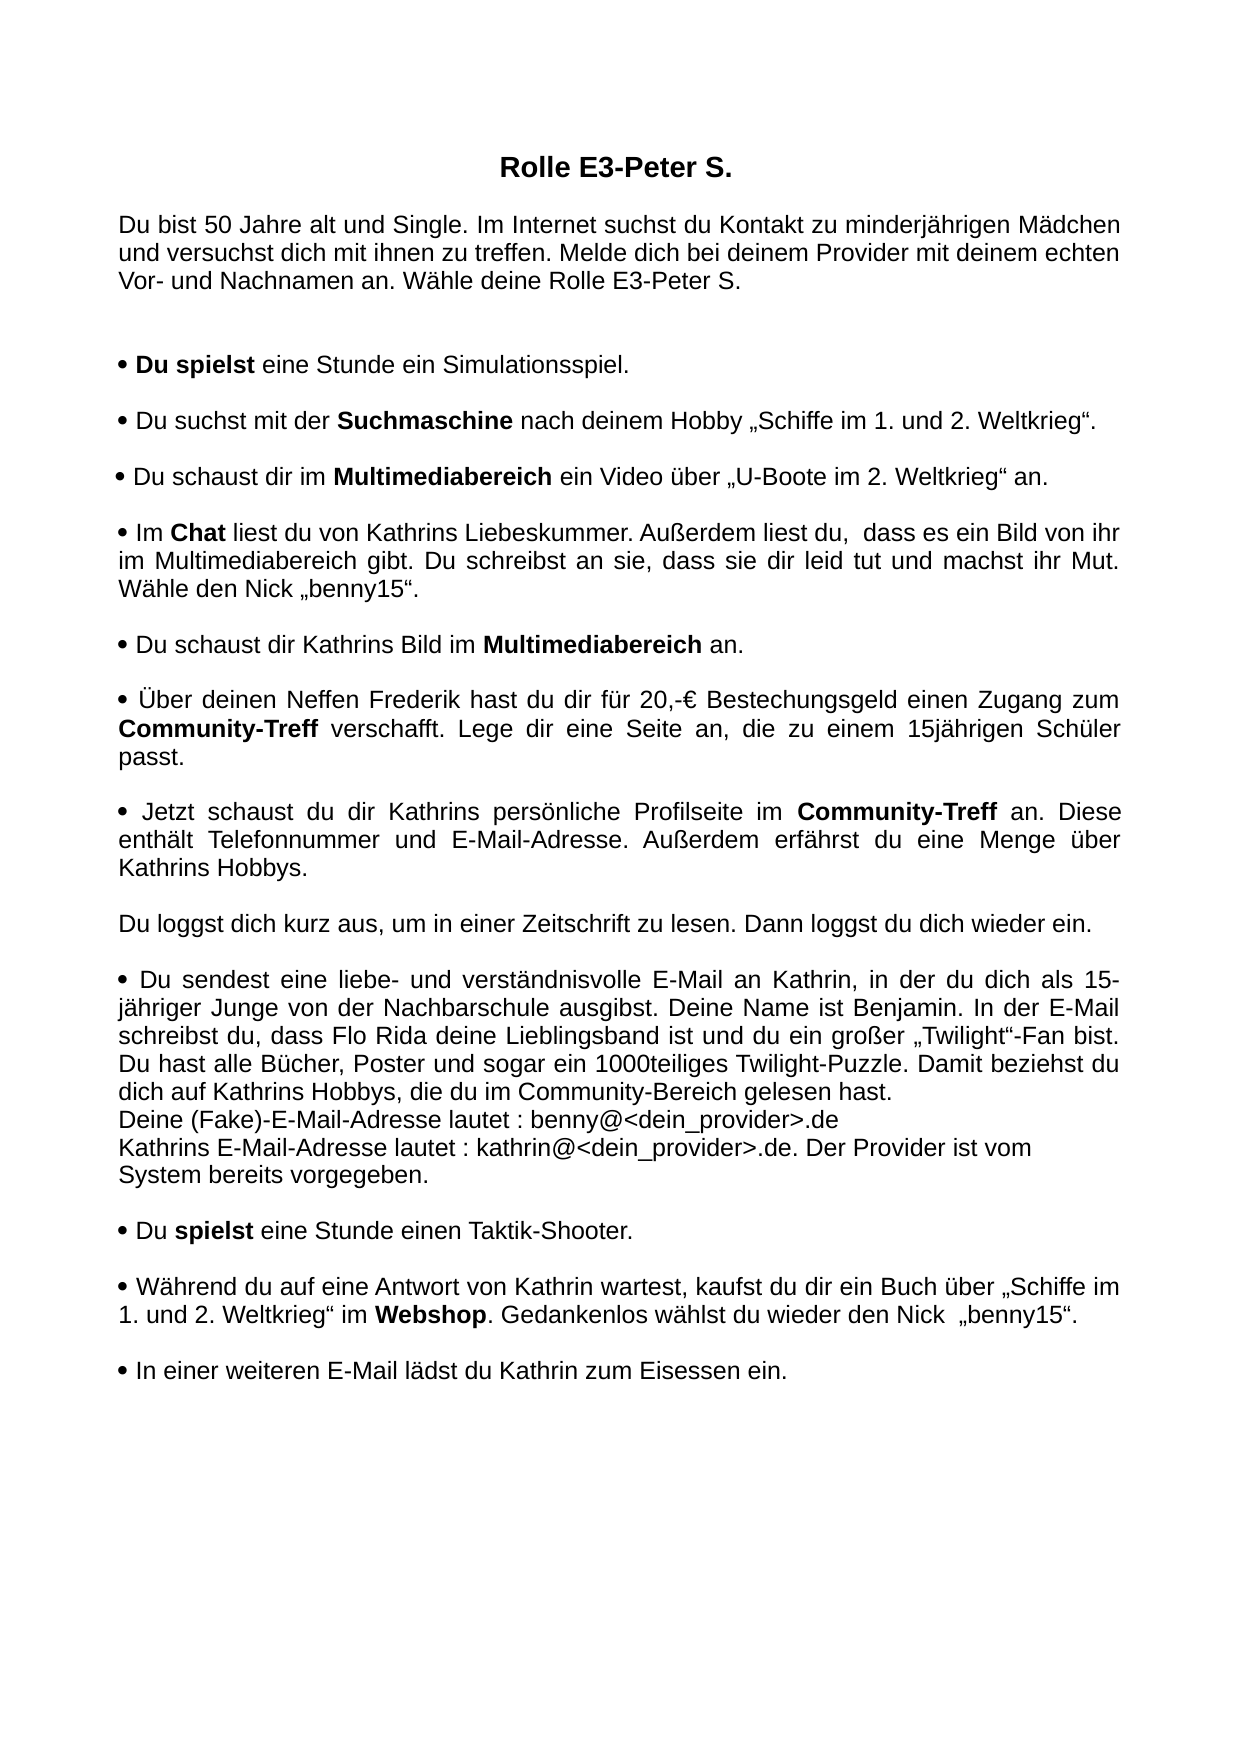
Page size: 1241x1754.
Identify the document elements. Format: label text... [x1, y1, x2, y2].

text Du bist 50 Jahre alt und Single. Im Internet suchst du Kontakt zu minderjährigen Mädchen und versuchst dich mit ihnen zu treffen. Melde dich bei deinem Provider mit deinem echten Vor- und Nachnamen an. Wähle deine Rolle E3-Peter S. [118, 211, 1122, 295]
list Jetzt schaust du dir Kathrins persönliche Profilseite im Community-Treff an. Diese enthält Telefonnummer und E-Mail-Adresse. Außerdem erfährst du eine Menge über Kathrins Hobbys. [118, 798, 1122, 882]
text Du loggst dich kurz aus, um in einer Zeitschrift zu lesen. Dann loggst du dich wieder ein. [118, 910, 1122, 938]
list Du spielst eine Stunde einen Taktik-Shooter. [118, 1217, 1122, 1245]
list Kathrins E-Mail-Adresse lautet : kathrin@<dein_provider>.de. Der Provider ist vom System bereits vorgegeben. [118, 1133, 1122, 1217]
list Im Chat liest du von Kathrins Liebeskummer. Außerdem liest du, dass es ein Bild von ihr im Multimediabereich gibt. Du schreibst an sie, dass sie dir leid tut und machst ihr Mut. Wähle den Nick „benny15“. [118, 519, 1122, 602]
list Du sendest eine liebe- und verständnisvolle E-Mail an Kathrin, in der du dich als 15-jähriger Junge von der Nachbarschule ausgibst. Deine Name ist Benjamin. In der E-Mail schreibst du, dass Flo Rida deine Lieblingsband ist und du ein großer „Twilight“-Fan bist. Du hast alle Bücher, Poster und sogar ein 1000teiliges Twilight-Puzzle. Damit beziehst du dich auf Kathrins Hobbys, die du im Community-Bereich gelesen hast. [118, 966, 1122, 1105]
list Du schaust dir im Multimediabereich ein Video über „U-Boote im 2. Weltkrieg“ an. [116, 463, 1122, 491]
list Du spielst eine Stunde ein Simulationsspiel. [118, 351, 1122, 379]
list Du suchst mit der Suchmaschine nach deinem Hobby „Schiffe im 1. und 2. Weltkrieg“. [118, 407, 1122, 435]
list Du schaust dir Kathrins Bild im Multimediabereich an. [118, 630, 1122, 658]
list Deine (Fake)-E-Mail-Adresse lautet : benny@<dein_provider>.de [118, 1105, 1122, 1133]
list Während du auf eine Antwort von Kathrin wartest, kaufst du dir ein Buch über „Schiffe im 1. und 2. Weltkrieg“ im Webshop. Gedankenlos wählst du wieder den Nick „benny15“. [118, 1273, 1122, 1329]
text Rolle E3-Peter S. [118, 151, 1122, 183]
list Über deinen Neffen Frederik hast du dir für 20,-€ Bestechungsgeld einen Zugang zum Community-Treff verschafft. Lege dir eine Seite an, die zu einem 15jährigen Schüler passt. [118, 686, 1122, 770]
list In einer weiteren E-Mail lädst du Kathrin zum Eisessen ein. [118, 1357, 1122, 1385]
